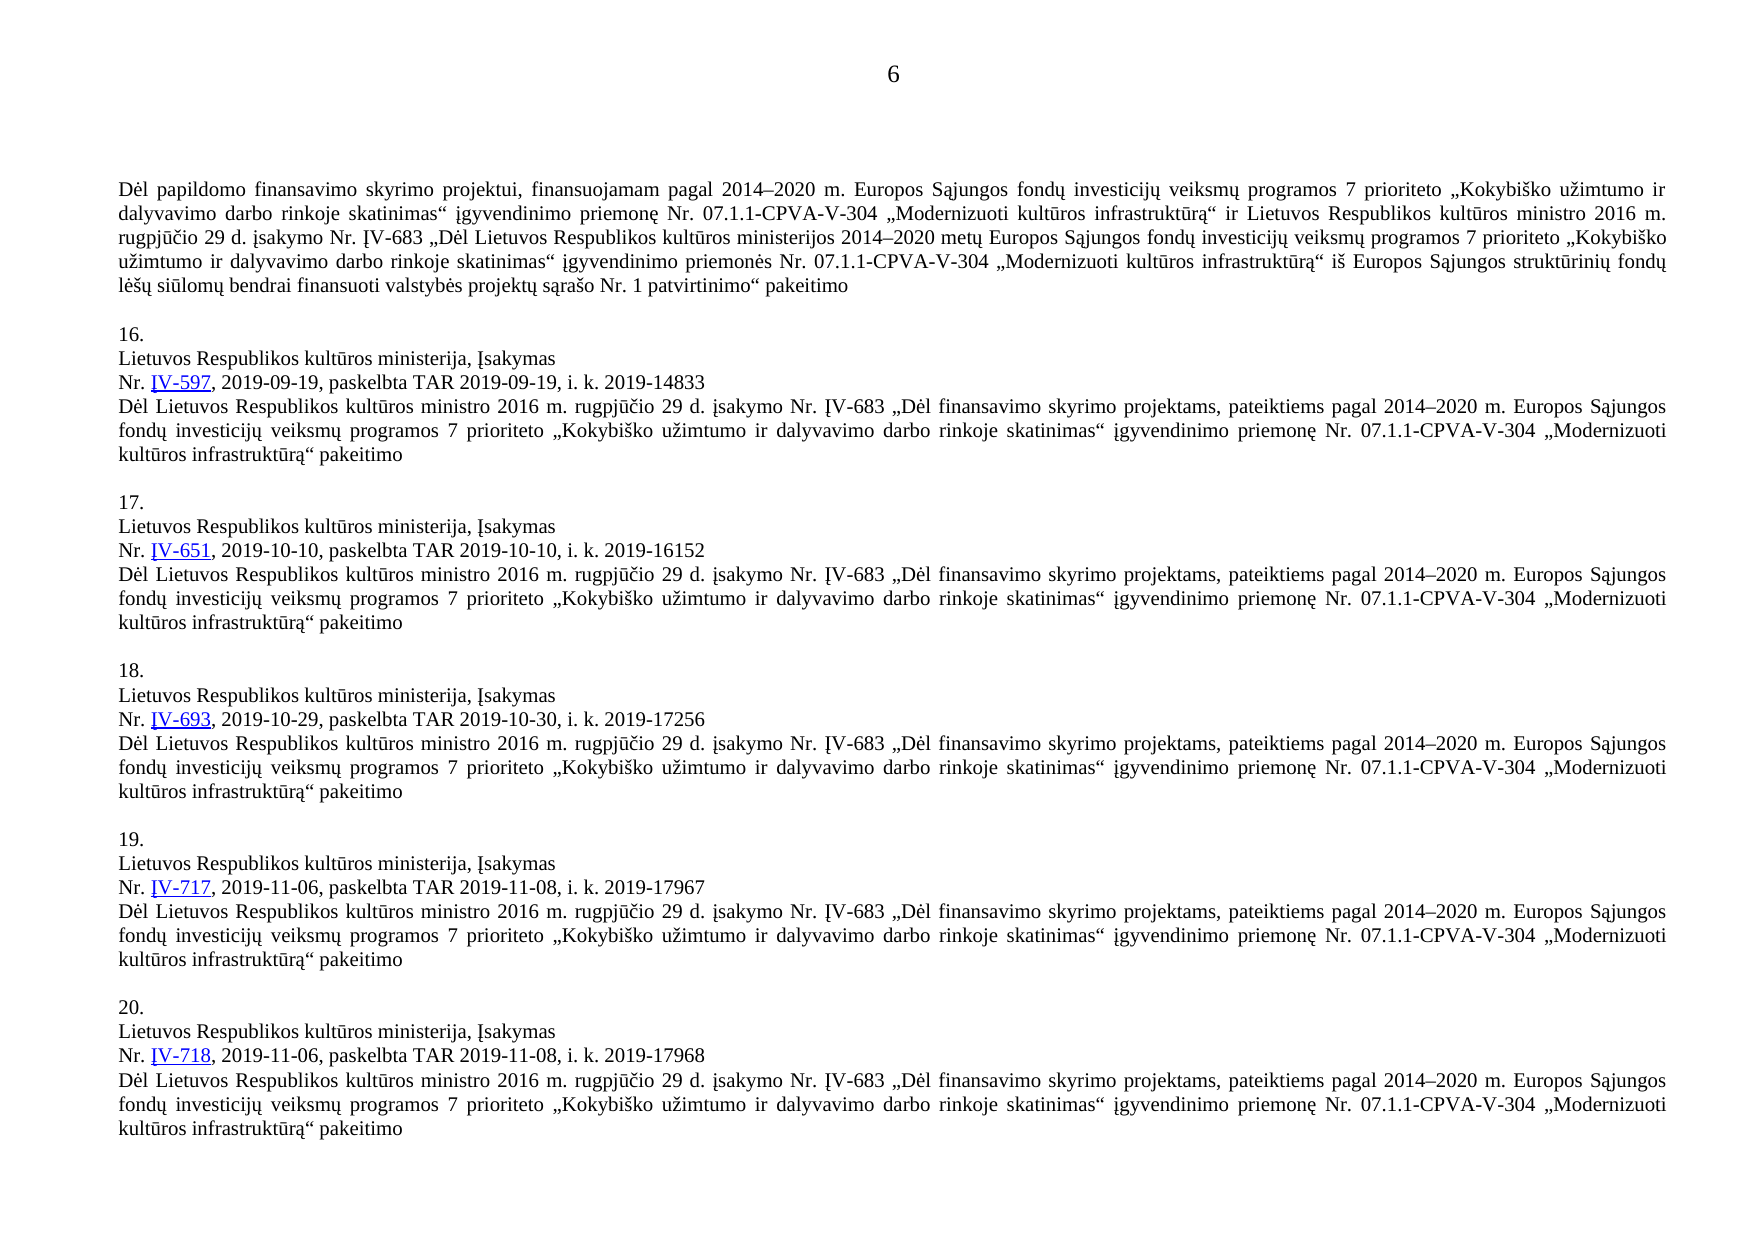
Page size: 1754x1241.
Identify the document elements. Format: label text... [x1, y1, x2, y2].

text Dėl papildomo finansavimo skyrimo projektui, finansuojamam pagal 2014–2020 m. Europos Sąjungos fondų investicijų veiksmų programos 7 prioriteto „Kokybiško užimtumo ir dalyvavimo darbo rinkoje skatinimas“ įgyvendinimo priemonę Nr. 07.1.1-CPVA-V-304 „Modernizuoti kultūros infrastruktūrą“ ir Lietuvos Respublikos kultūros ministro 2016 m. rugpjūčio 29 d. įsakymo Nr. ĮV-683 „Dėl Lietuvos Respublikos kultūros ministerijos 2014–2020 metų Europos Sąjungos fondų investicijų veiksmų programos 7 prioriteto „Kokybiško užimtumo ir dalyvavimo darbo rinkoje skatinimas“ įgyvendinimo priemonės Nr. 07.1.1-CPVA-V-304 „Modernizuoti kultūros infrastruktūrą“ iš Europos Sąjungos struktūrinių fondų lėšų siūlomų bendrai finansuoti valstybės projektų sąrašo Nr. 1 patvirtinimo“ pakeitimo [118, 177, 1668, 297]
text Nr. ĮV-597, 2019-09-19, paskelbta TAR 2019-09-19, i. k. 2019-14833 [118, 370, 1668, 394]
text Dėl Lietuvos Respublikos kultūros ministro 2016 m. rugpjūčio 29 d. įsakymo Nr. ĮV-683 „Dėl finansavimo skyrimo projektams, pateiktiems pagal 2014–2020 m. Europos Sąjungos fondų investicijų veiksmų programos 7 prioriteto „Kokybiško užimtumo ir dalyvavimo darbo rinkoje skatinimas“ įgyvendinimo priemonę Nr. 07.1.1-CPVA-V-304 „Modernizuoti kultūros infrastruktūrą“ pakeitimo [118, 731, 1668, 803]
text 20. [118, 995, 1668, 1019]
text 16. [118, 322, 1668, 346]
text Lietuvos Respublikos kultūros ministerija, Įsakymas [118, 1019, 1668, 1043]
text Lietuvos Respublikos kultūros ministerija, Įsakymas [118, 346, 1668, 370]
text Dėl Lietuvos Respublikos kultūros ministro 2016 m. rugpjūčio 29 d. įsakymo Nr. ĮV-683 „Dėl finansavimo skyrimo projektams, pateiktiems pagal 2014–2020 m. Europos Sąjungos fondų investicijų veiksmų programos 7 prioriteto „Kokybiško užimtumo ir dalyvavimo darbo rinkoje skatinimas“ įgyvendinimo priemonę Nr. 07.1.1-CPVA-V-304 „Modernizuoti kultūros infrastruktūrą“ pakeitimo [118, 1067, 1668, 1140]
text 19. [118, 827, 1668, 851]
text Dėl Lietuvos Respublikos kultūros ministro 2016 m. rugpjūčio 29 d. įsakymo Nr. ĮV-683 „Dėl finansavimo skyrimo projektams, pateiktiems pagal 2014–2020 m. Europos Sąjungos fondų investicijų veiksmų programos 7 prioriteto „Kokybiško užimtumo ir dalyvavimo darbo rinkoje skatinimas“ įgyvendinimo priemonę Nr. 07.1.1-CPVA-V-304 „Modernizuoti kultūros infrastruktūrą“ pakeitimo [118, 899, 1668, 971]
text 17. [118, 490, 1668, 514]
text Nr. ĮV-693, 2019-10-29, paskelbta TAR 2019-10-30, i. k. 2019-17256 [118, 707, 1668, 731]
text Lietuvos Respublikos kultūros ministerija, Įsakymas [118, 514, 1668, 538]
text Dėl Lietuvos Respublikos kultūros ministro 2016 m. rugpjūčio 29 d. įsakymo Nr. ĮV-683 „Dėl finansavimo skyrimo projektams, pateiktiems pagal 2014–2020 m. Europos Sąjungos fondų investicijų veiksmų programos 7 prioriteto „Kokybiško užimtumo ir dalyvavimo darbo rinkoje skatinimas“ įgyvendinimo priemonę Nr. 07.1.1-CPVA-V-304 „Modernizuoti kultūros infrastruktūrą“ pakeitimo [118, 394, 1668, 466]
text Lietuvos Respublikos kultūros ministerija, Įsakymas [118, 851, 1668, 875]
text Nr. ĮV-718, 2019-11-06, paskelbta TAR 2019-11-08, i. k. 2019-17968 [118, 1043, 1668, 1067]
text Nr. ĮV-717, 2019-11-06, paskelbta TAR 2019-11-08, i. k. 2019-17967 [118, 875, 1668, 899]
text Lietuvos Respublikos kultūros ministerija, Įsakymas [118, 682, 1668, 707]
text Dėl Lietuvos Respublikos kultūros ministro 2016 m. rugpjūčio 29 d. įsakymo Nr. ĮV-683 „Dėl finansavimo skyrimo projektams, pateiktiems pagal 2014–2020 m. Europos Sąjungos fondų investicijų veiksmų programos 7 prioriteto „Kokybiško užimtumo ir dalyvavimo darbo rinkoje skatinimas“ įgyvendinimo priemonę Nr. 07.1.1-CPVA-V-304 „Modernizuoti kultūros infrastruktūrą“ pakeitimo [118, 562, 1668, 634]
text Nr. ĮV-651, 2019-10-10, paskelbta TAR 2019-10-10, i. k. 2019-16152 [118, 538, 1668, 562]
text 18. [118, 658, 1668, 682]
